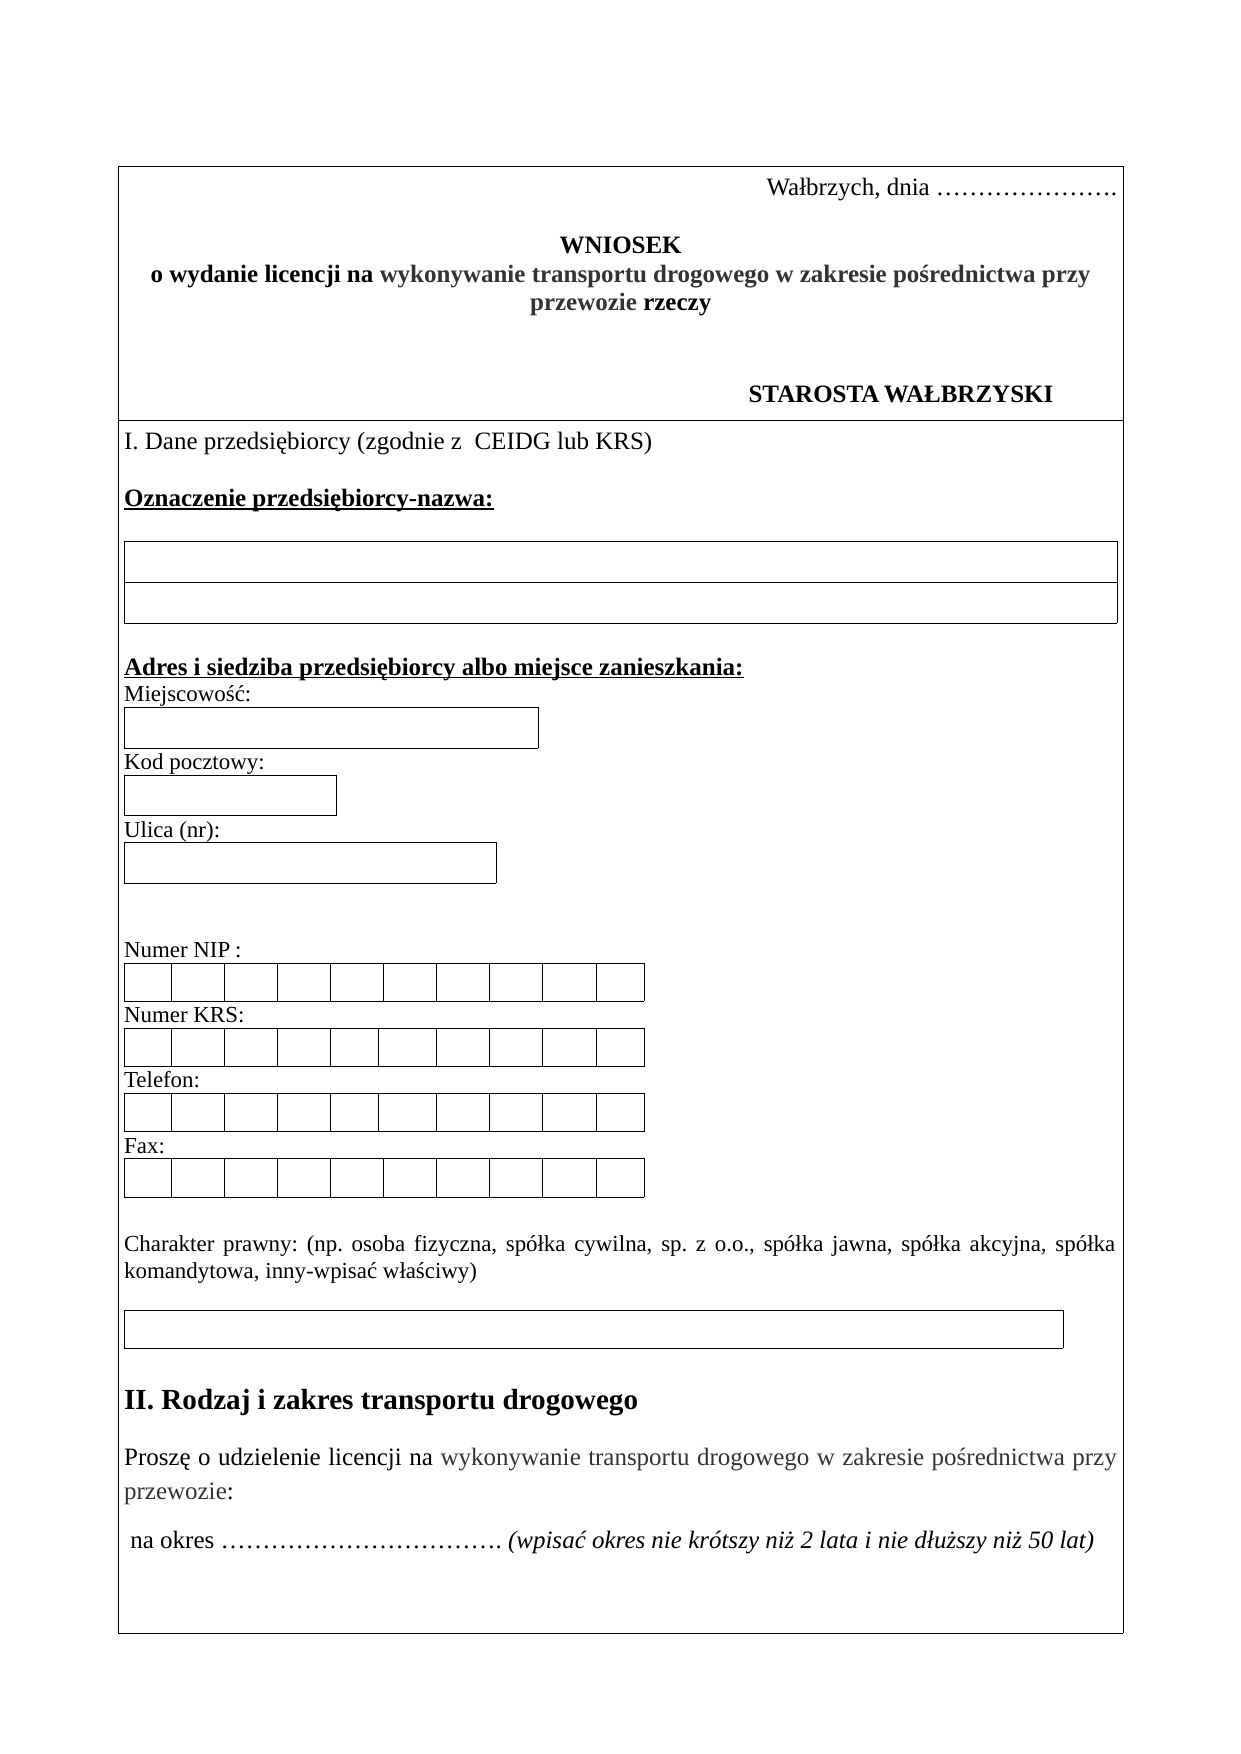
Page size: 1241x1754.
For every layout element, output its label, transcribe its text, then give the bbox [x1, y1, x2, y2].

table_header [490, 1029, 542, 1066]
table_header [331, 1159, 383, 1196]
table_header [543, 964, 596, 1001]
table_header [331, 964, 383, 1001]
table_header [172, 1094, 224, 1131]
table_header [331, 1029, 378, 1066]
table_cell I. Dane przedsiębiorcy (zgodnie z CEIDG lub KRS) Oznaczenie przedsiębiorcy-nazwa: Adres i siedziba przedsiębiorcy albo miejsce zanieszkania: Miejscowość: Kod pocztowy: Ulica (nr): Numer NIP : Numer KRS: Telefon: Fax: Charakter prawny: (np. osoba fizyczna, spółka cywilna, sp. z o.o., spółka jawna, spółka akcyjna, spółka komandytowa, inny-wpisać właściwy) II. Rodzaj i zakres transportu drogowego Proszę o udzielenie licencji na wykonywanie transportu drogowego w zakresie pośrednictwa przy przewozie: na okres ……………………………. (wpisać okres nie krótszy niż 2 lata i nie dłuższy niż 50 lat) [119, 421, 1123, 1633]
table_header [278, 1094, 330, 1131]
table_header [597, 1094, 644, 1131]
table_header Wałbrzych, dnia …………………. WNIOSEK o wydanie licencji na wykonywanie transportu drogowego w zakresie pośrednictwa przy przewozie rzeczy [119, 167, 1123, 420]
table_header [278, 964, 330, 1001]
table_header [125, 1159, 171, 1196]
table_header [597, 964, 644, 1001]
table_header [543, 1094, 596, 1131]
table_header [172, 1159, 224, 1196]
table_header [125, 1311, 1063, 1348]
table_cell [125, 583, 1117, 622]
table_header [490, 1159, 542, 1196]
table_header [437, 1029, 489, 1066]
table_header [125, 708, 538, 748]
table_header [125, 542, 1117, 582]
table_header [437, 1094, 489, 1131]
table_header [543, 1159, 596, 1196]
table_header [490, 964, 542, 1001]
table_header [597, 1029, 644, 1066]
table_header [437, 1159, 489, 1196]
table_header [278, 1159, 330, 1196]
table_header [379, 1029, 436, 1066]
table_header [172, 964, 224, 1001]
table_header [125, 843, 496, 883]
table_header [543, 1029, 596, 1066]
table_header [379, 1094, 436, 1131]
table_header [384, 964, 436, 1001]
table_header [384, 1159, 436, 1196]
table_header [437, 964, 489, 1001]
table_header [125, 1094, 171, 1131]
table_header [331, 1094, 378, 1131]
table_header [278, 1029, 330, 1066]
table_header [225, 1029, 277, 1066]
table_header [172, 1029, 224, 1066]
table_header [125, 964, 171, 1001]
table_header [125, 776, 336, 815]
table_header [490, 1094, 542, 1131]
table_header STAROSTA WAŁBRZYSKI [686, 374, 1116, 414]
table_header [225, 1159, 277, 1196]
table_header [125, 1029, 171, 1066]
table_header [225, 1094, 277, 1131]
table_header [225, 964, 277, 1001]
table_header [597, 1159, 644, 1196]
